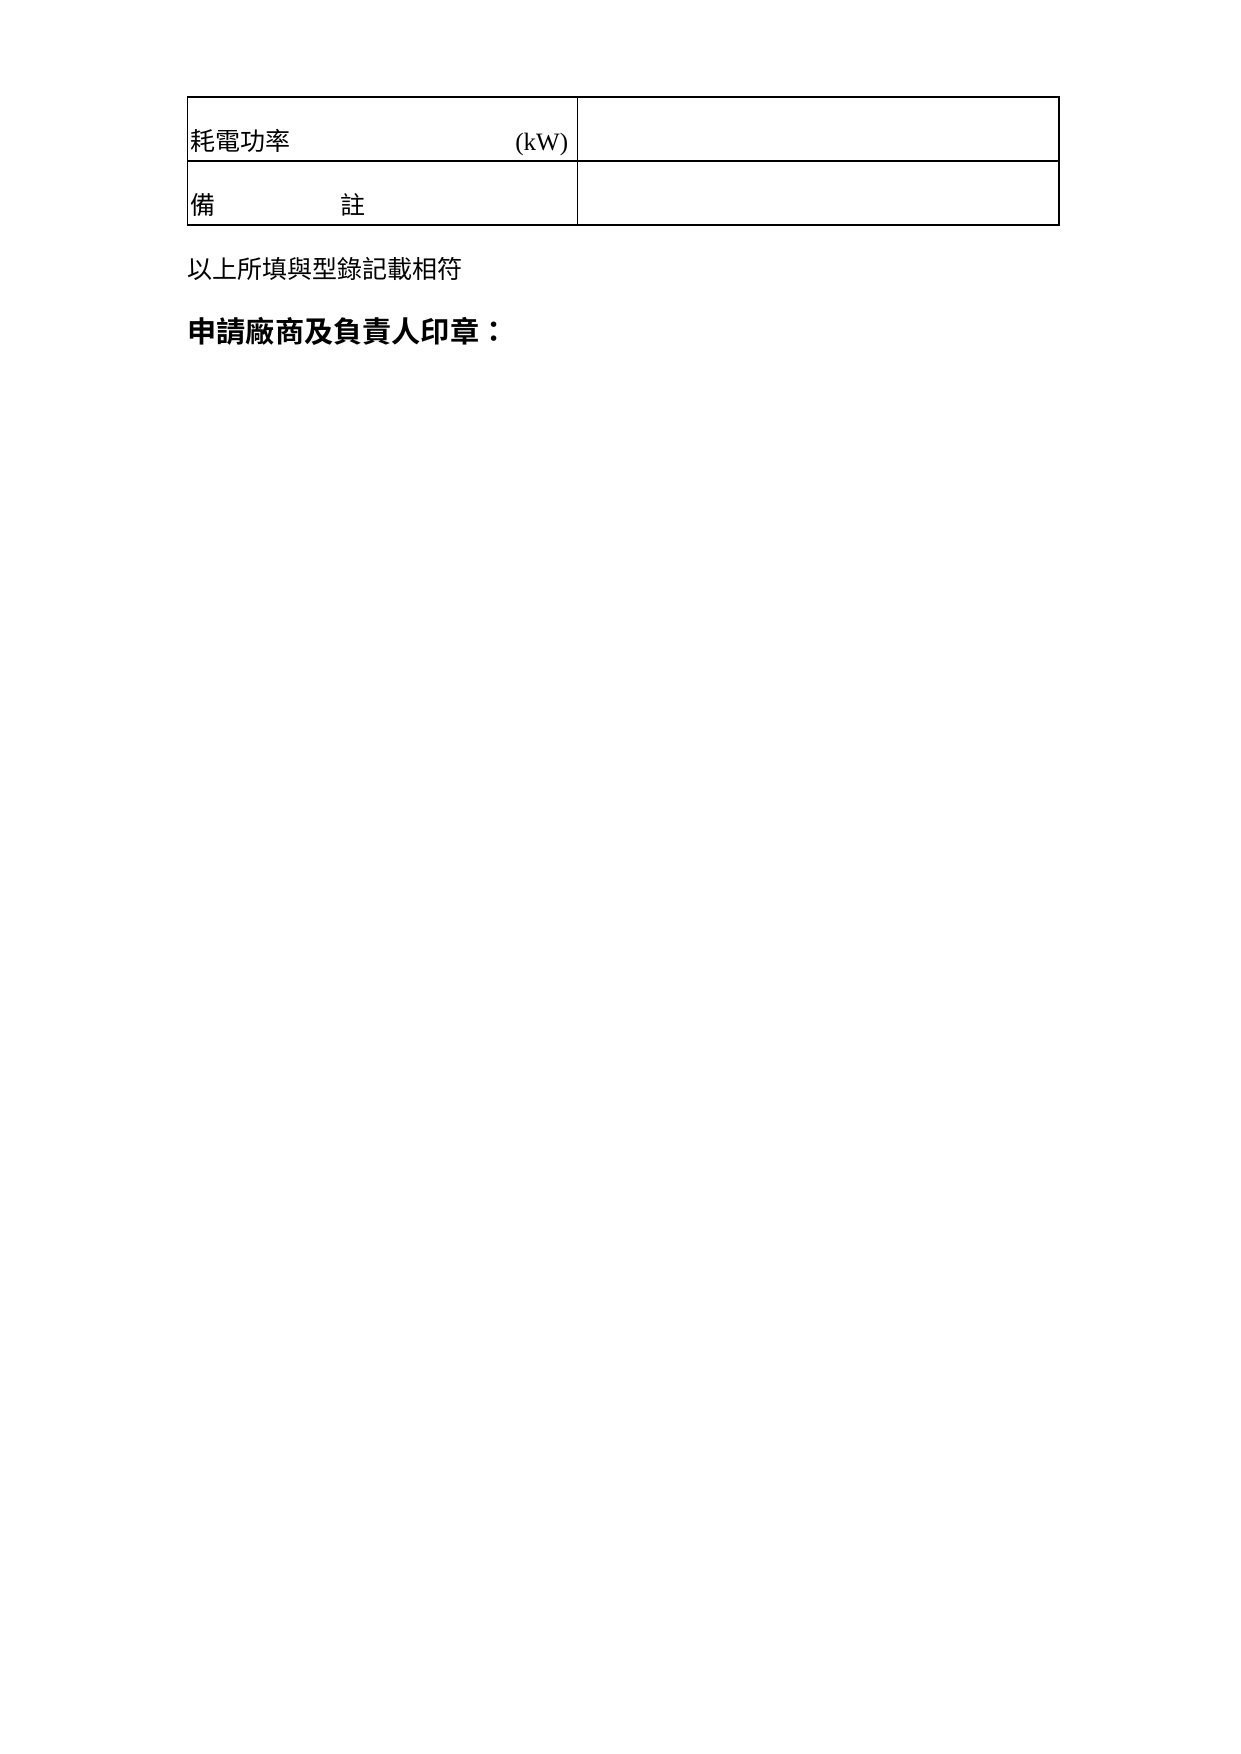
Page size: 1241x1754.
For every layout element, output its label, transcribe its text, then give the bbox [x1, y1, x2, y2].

table_cell 備 註 [188, 162, 577, 224]
table_cell [578, 162, 1058, 224]
table_cell [578, 98, 1058, 160]
text 以上所填與型錄記載相符 [187, 226, 1053, 288]
text 申請廠商及負責人印章： [187, 288, 1053, 351]
table_cell 耗電功率 (kW) [188, 98, 577, 160]
